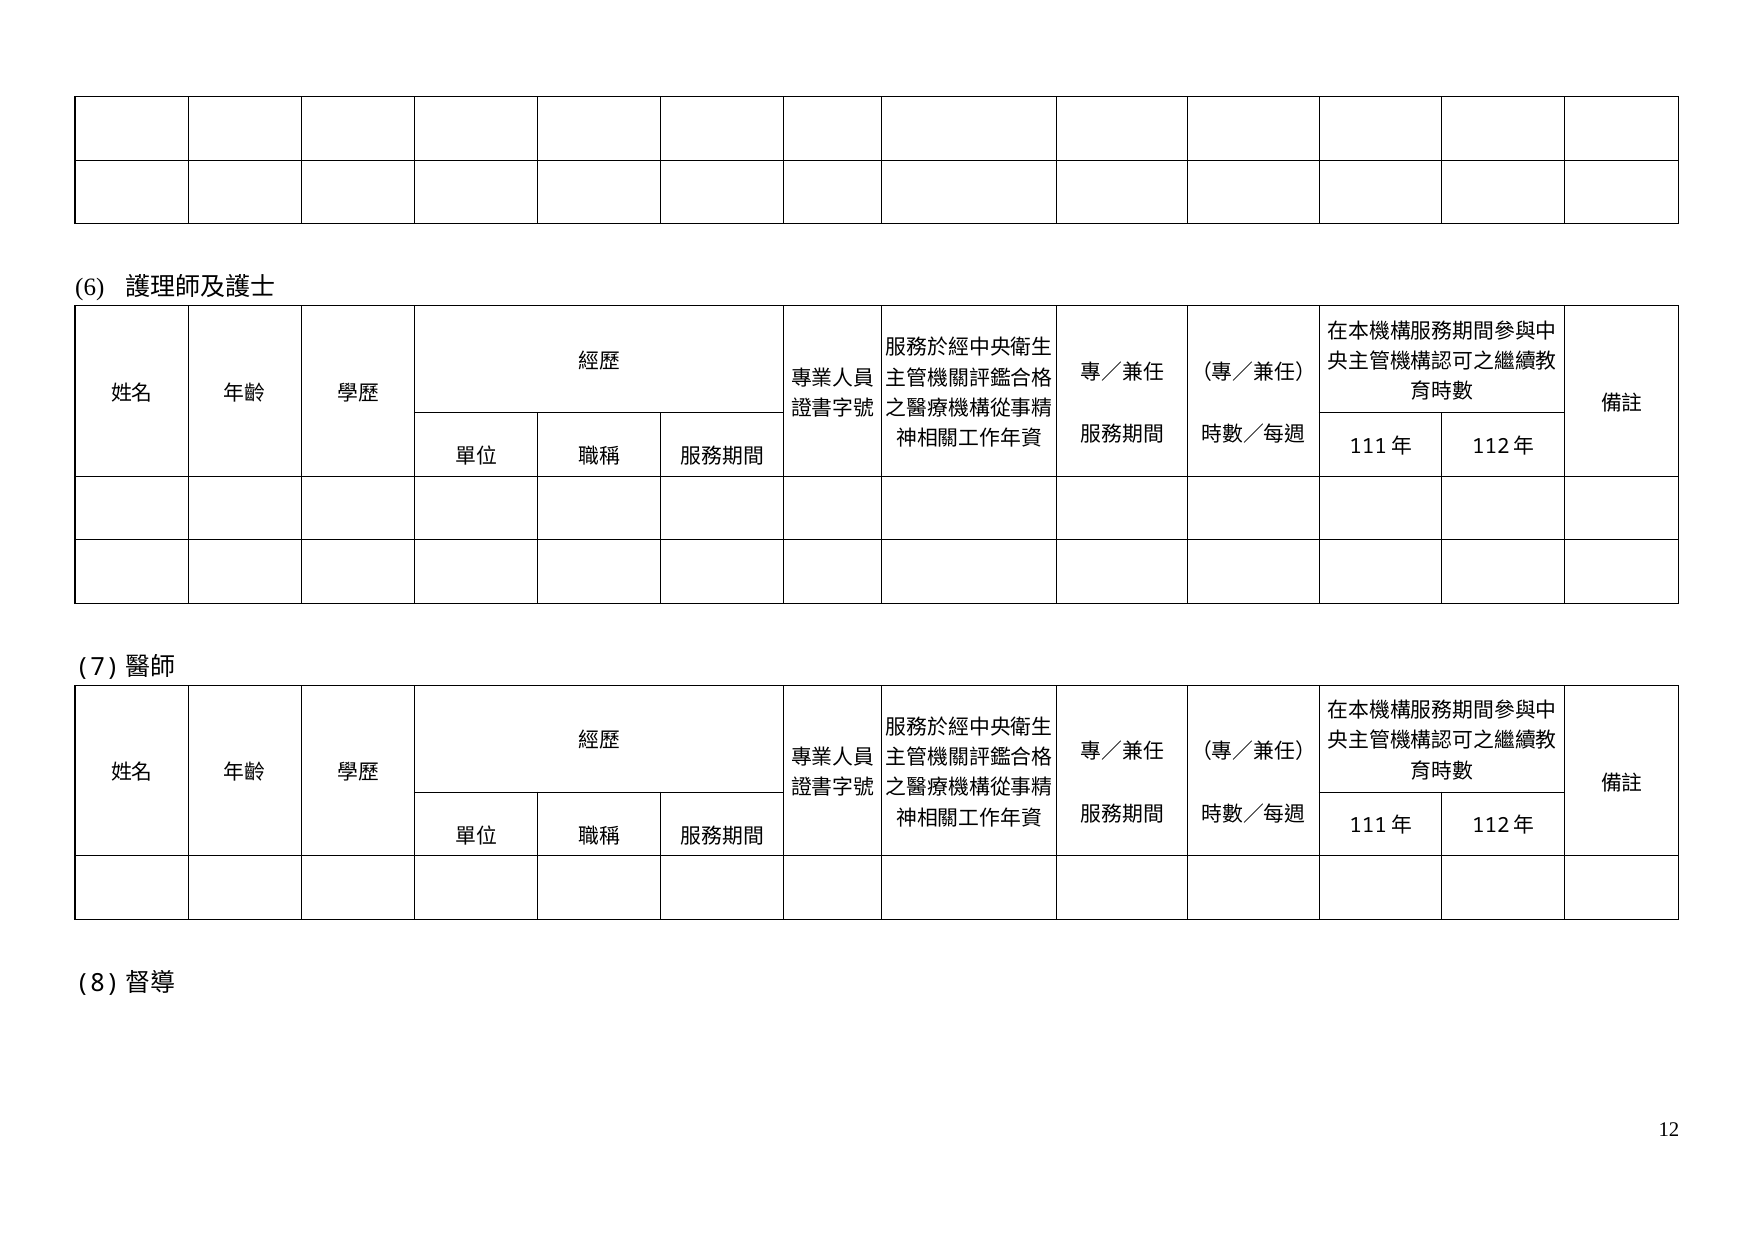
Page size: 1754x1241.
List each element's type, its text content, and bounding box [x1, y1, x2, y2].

table_header 經歷 [415, 686, 783, 792]
table_cell [784, 856, 881, 919]
table_header （專／兼任） 時數／每週 [1188, 686, 1319, 855]
table_cell [189, 97, 301, 159]
table_header 姓名 [76, 306, 188, 476]
table_cell [302, 856, 414, 919]
table_cell [415, 161, 537, 223]
table_header 備註 [1565, 306, 1678, 476]
table_cell [661, 477, 783, 539]
table_cell [882, 540, 1056, 603]
table_cell [1188, 540, 1319, 603]
table_header 在本機構服務期間參與中央主管機構認可之繼續教育時數 [1320, 686, 1564, 792]
table_cell [661, 856, 783, 919]
table_cell [76, 97, 188, 159]
list 醫師 [75, 622, 1679, 685]
table_cell [1320, 477, 1441, 539]
table_cell [302, 97, 414, 159]
table_cell [1188, 477, 1319, 539]
table_header （專／兼任） 時數／每週 [1188, 306, 1319, 476]
table_header 備註 [1565, 686, 1678, 855]
table_cell [538, 540, 660, 603]
table_cell 112年 [1442, 793, 1564, 855]
table_cell [302, 540, 414, 603]
table_cell [1188, 856, 1319, 919]
table_cell [76, 477, 188, 539]
table_cell [1320, 856, 1441, 919]
table_cell [538, 97, 660, 159]
table_cell [1565, 540, 1678, 603]
table_cell [661, 161, 783, 223]
table_cell [1442, 540, 1564, 603]
table_cell [1057, 540, 1187, 603]
list 護理師及護士 [75, 243, 1679, 305]
table_cell 職稱 [538, 413, 660, 476]
table_cell [1320, 161, 1441, 223]
table_header 服務於經中央衛生主管機關評鑑合格之醫療機構從事精神相關工作年資 [882, 686, 1056, 855]
table_header 姓名 [76, 686, 188, 855]
table_cell [784, 161, 881, 223]
table_cell [1565, 477, 1678, 539]
table_cell [189, 161, 301, 223]
table_header 學歷 [302, 306, 414, 476]
table_header 專業人員證書字號 [784, 306, 881, 476]
table_cell [882, 856, 1056, 919]
table_cell [1057, 477, 1187, 539]
table_cell [784, 540, 881, 603]
table_cell 單位 [415, 793, 537, 855]
table_cell [661, 540, 783, 603]
table_cell [538, 161, 660, 223]
table_header 專／兼任 服務期間 [1057, 306, 1187, 476]
table_cell [882, 97, 1056, 159]
table_header 年齡 [189, 686, 301, 855]
table_cell [1057, 161, 1187, 223]
table_cell [189, 540, 301, 603]
table_cell [76, 161, 188, 223]
table_cell 111年 [1320, 413, 1441, 476]
table_cell [189, 856, 301, 919]
table_cell [76, 540, 188, 603]
table_cell [189, 477, 301, 539]
table_cell [1442, 97, 1564, 159]
table_cell [302, 161, 414, 223]
table_header 經歷 [415, 306, 783, 412]
table_cell [415, 540, 537, 603]
table_cell [1320, 97, 1441, 159]
table_cell [1565, 856, 1678, 919]
table_cell [1565, 161, 1678, 223]
table_cell [1188, 97, 1319, 159]
table_cell [1057, 97, 1187, 159]
table_cell [538, 477, 660, 539]
table_cell [302, 477, 414, 539]
table_cell [1442, 477, 1564, 539]
table_cell [538, 856, 660, 919]
table_cell [415, 856, 537, 919]
table_header 專業人員證書字號 [784, 686, 881, 855]
table_cell [1188, 161, 1319, 223]
table_header 服務於經中央衛生主管機關評鑑合格之醫療機構從事精神相關工作年資 [882, 306, 1056, 476]
table_cell [1565, 97, 1678, 159]
table_header 學歷 [302, 686, 414, 855]
table_cell 112年 [1442, 413, 1564, 476]
table_cell [415, 477, 537, 539]
table_cell [76, 856, 188, 919]
table_header 年齡 [189, 306, 301, 476]
table_cell [1442, 856, 1564, 919]
table_cell 服務期間 [661, 793, 783, 855]
table_cell 單位 [415, 413, 537, 476]
table_cell [1057, 856, 1187, 919]
table_cell [1320, 540, 1441, 603]
table_cell 111年 [1320, 793, 1441, 855]
table_cell [882, 161, 1056, 223]
table_cell 職稱 [538, 793, 660, 855]
table_cell [661, 97, 783, 159]
table_cell [415, 97, 537, 159]
list 督導 [75, 938, 1679, 1001]
table_header 專／兼任 服務期間 [1057, 686, 1187, 855]
table_cell [784, 477, 881, 539]
table_cell [1442, 161, 1564, 223]
table_header 在本機構服務期間參與中央主管機構認可之繼續教育時數 [1320, 306, 1564, 412]
table_cell [882, 477, 1056, 539]
table_cell 服務期間 [661, 413, 783, 476]
table_cell [784, 97, 881, 159]
